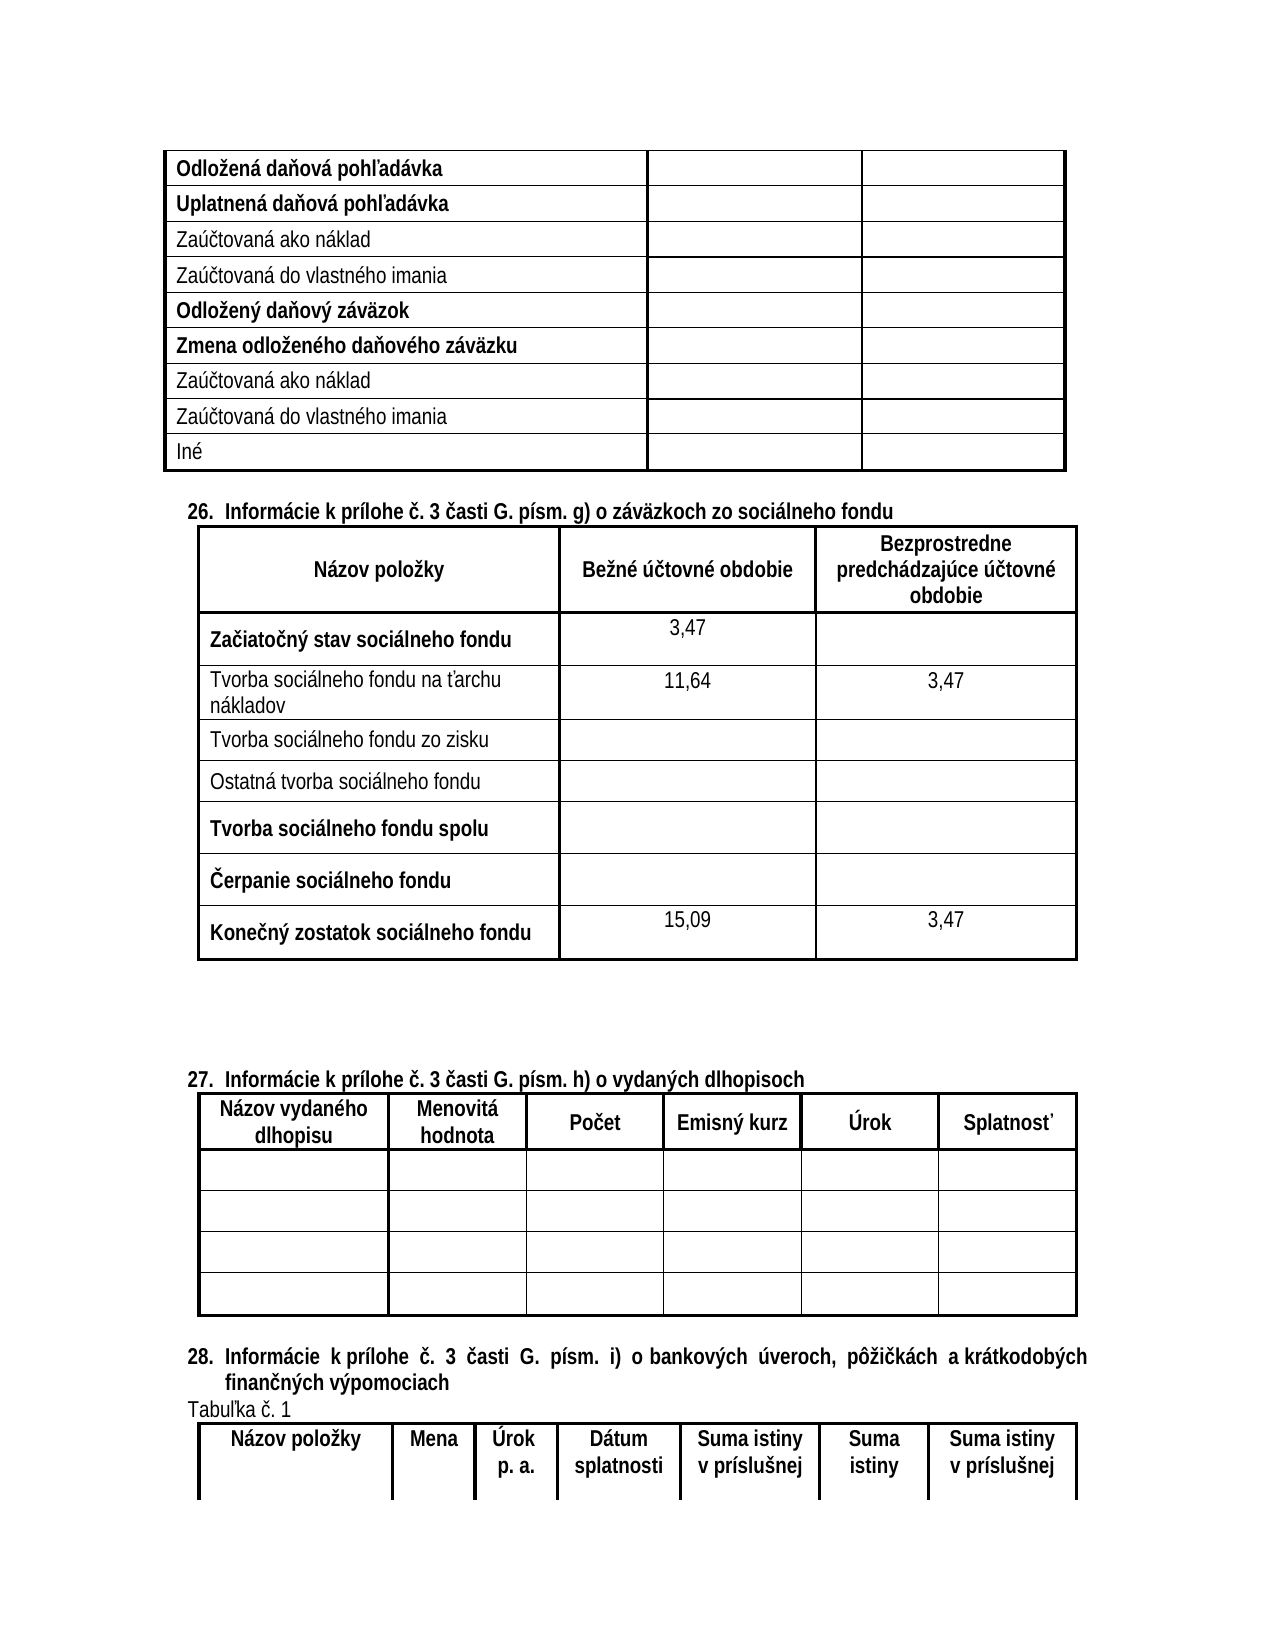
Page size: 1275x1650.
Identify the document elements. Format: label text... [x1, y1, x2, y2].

table_cell [390, 1191, 526, 1231]
table_cell [802, 1151, 938, 1189]
table_header Bežné účtovné obdobie [561, 528, 814, 611]
table_cell Zaúčtovaná do vlastného imania [167, 257, 646, 292]
table_cell 3,47 [817, 666, 1075, 718]
table_header Suma istiny v príslušnej [930, 1425, 1075, 1500]
table_cell Odložená daňová pohľadávka [167, 151, 646, 185]
table_cell [664, 1151, 801, 1189]
table_header Dátum splatnosti [559, 1425, 679, 1500]
table_cell [664, 1232, 801, 1272]
table_cell Začiatočný stav sociálneho fondu [200, 614, 558, 665]
table_header Bezprostredne predchádzajúce účtovné obdobie [817, 528, 1075, 611]
table_cell [561, 720, 815, 760]
table_header Splatnosť [940, 1095, 1075, 1148]
table_cell Uplatnená daňová pohľadávka [167, 186, 646, 221]
table_cell [390, 1151, 526, 1189]
table_header Názov položky [201, 1425, 391, 1500]
table_cell [527, 1191, 663, 1231]
table_cell Čerpanie sociálneho fondu [200, 854, 558, 905]
text 28. Informácie k prílohe č. 3 časti G. písm. i) o bankových úveroch, pôžičkách a krátkodobých finančných výpomociach [187, 1343, 1087, 1396]
table_cell 3,47 [561, 614, 815, 665]
table_cell 15,09 [561, 906, 815, 957]
table_cell [561, 854, 815, 905]
table_cell [561, 761, 815, 801]
table_cell [802, 1191, 938, 1231]
table_cell [201, 1151, 387, 1189]
table_cell Tvorba sociálneho fondu spolu [200, 802, 558, 853]
table_cell Tvorba sociálneho fondu zo zisku [200, 720, 558, 760]
table_cell [390, 1273, 526, 1313]
table_cell [863, 400, 1063, 433]
table_cell [817, 720, 1075, 760]
table_cell [201, 1273, 387, 1313]
table_header Suma istiny [821, 1425, 927, 1500]
table_cell [863, 434, 1063, 469]
table_cell [863, 186, 1063, 221]
table_cell Tvorba sociálneho fondu na ťarchu nákladov [200, 666, 558, 718]
table_cell [649, 222, 861, 256]
table_cell [649, 434, 861, 469]
table_cell Ostatná tvorba sociálneho fondu [200, 761, 558, 801]
table_cell [664, 1191, 801, 1231]
table_cell [817, 854, 1075, 905]
table_cell Zmena odloženého daňového záväzku [167, 328, 646, 362]
table_header Úrok [803, 1095, 937, 1148]
table_cell [527, 1232, 663, 1272]
table_header Názov položky [200, 528, 558, 611]
table_cell [649, 258, 861, 292]
table_header Emisný kurz [665, 1095, 799, 1148]
text 27. Informácie k prílohe č. 3 časti G. písm. h) o vydaných dlhopisoch [187, 1066, 1087, 1092]
table_cell [939, 1191, 1075, 1231]
table_cell [863, 258, 1063, 292]
table_cell [561, 802, 815, 853]
table_cell [201, 1232, 387, 1272]
table_cell [863, 328, 1063, 362]
table_cell [939, 1151, 1075, 1189]
table_cell [939, 1273, 1075, 1313]
table_cell [201, 1191, 387, 1231]
table_cell [802, 1273, 938, 1313]
table_header Menovitá hodnota [390, 1095, 525, 1148]
table_cell 3,47 [817, 906, 1075, 957]
table_cell 11,64 [561, 666, 815, 718]
table_cell [649, 186, 861, 221]
table_cell [863, 293, 1063, 327]
table_header Názov vydaného dlhopisu [201, 1095, 387, 1148]
table_cell [817, 761, 1075, 801]
table_cell [649, 151, 861, 185]
table_header Mena [394, 1425, 473, 1500]
table_cell [649, 400, 861, 433]
table_cell Iné [167, 434, 646, 469]
text 26. Informácie k prílohe č. 3 časti G. písm. g) o záväzkoch zo sociálneho fondu [187, 498, 1087, 524]
table_cell [863, 151, 1063, 185]
table_header Počet [528, 1095, 662, 1148]
table_header Suma istiny v príslušnej [682, 1425, 818, 1500]
table_cell [390, 1232, 526, 1272]
table_cell [664, 1273, 801, 1313]
table_cell Zaúčtovaná ako náklad [167, 222, 646, 256]
table_cell Odložený daňový záväzok [167, 293, 646, 327]
table_cell [527, 1151, 663, 1189]
table_cell [649, 293, 861, 327]
table_cell [802, 1232, 938, 1272]
table_cell [863, 364, 1063, 398]
text Tabuľka č. 1 [187, 1396, 1087, 1422]
table_cell [817, 802, 1075, 853]
table_cell Zaúčtovaná do vlastného imania [167, 399, 646, 433]
table_cell Zaúčtovaná ako náklad [167, 364, 646, 398]
table_cell [939, 1232, 1075, 1272]
table_cell [527, 1273, 663, 1313]
table_cell [649, 364, 861, 398]
table_cell [863, 222, 1063, 256]
table_cell [649, 328, 861, 362]
table_cell Konečný zostatok sociálneho fondu [200, 906, 558, 957]
table_header Úrok p. a. [477, 1425, 556, 1500]
table_cell [817, 614, 1075, 665]
